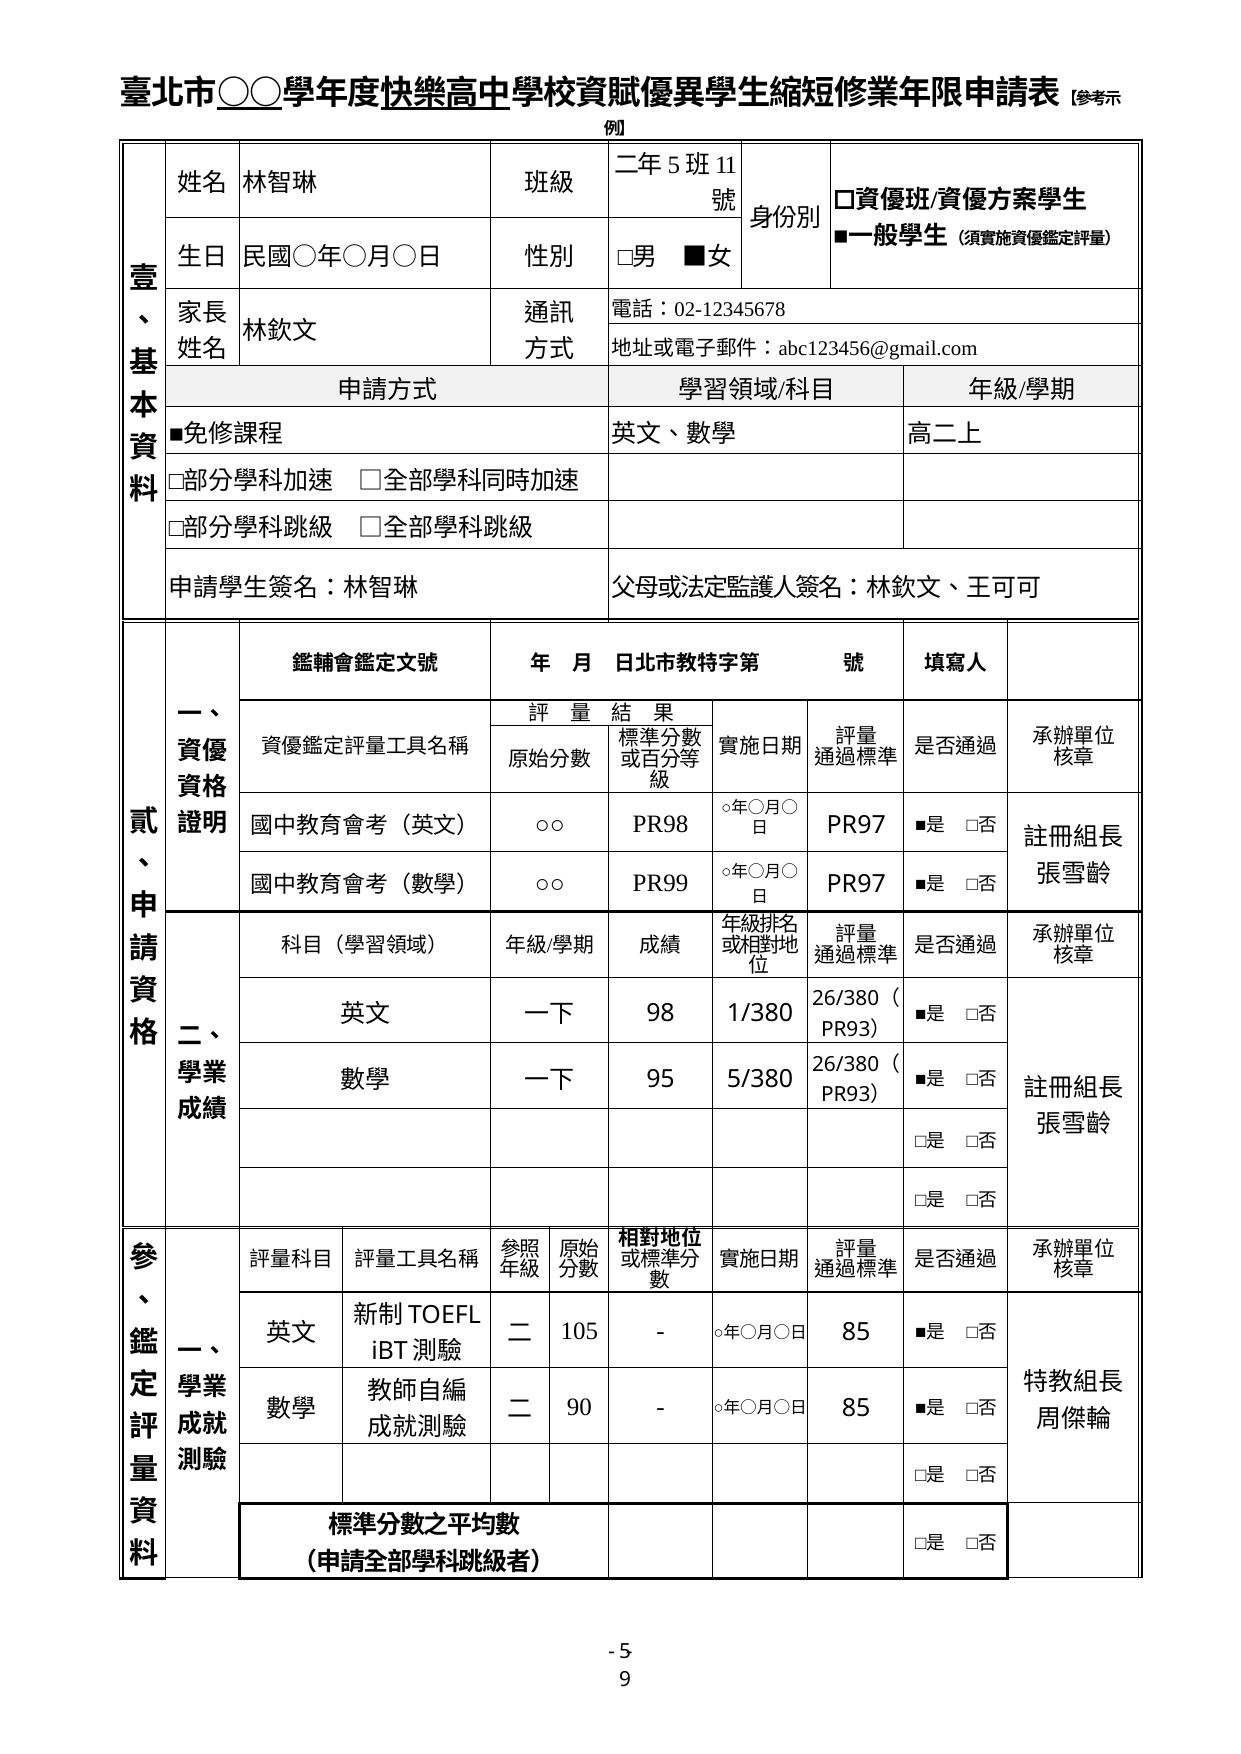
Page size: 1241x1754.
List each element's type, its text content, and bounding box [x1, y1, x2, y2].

table_cell 85 [808, 1368, 903, 1443]
table_cell □男 ■女 [609, 218, 741, 287]
table_cell 26/380（PR93） [808, 978, 903, 1042]
table_cell □否 [956, 1368, 1007, 1443]
table_cell 95 [609, 1043, 712, 1108]
table_cell 5/380 [713, 1043, 807, 1108]
table_cell [491, 1109, 608, 1167]
table_cell 年級/學期 [904, 366, 1138, 406]
table_cell 實施日期 [713, 1229, 807, 1291]
table_cell 英文 [240, 1293, 342, 1367]
table_cell □是 [904, 1444, 956, 1502]
table_cell 原始 分數 [550, 1229, 608, 1291]
table_cell [808, 1168, 903, 1226]
table_cell □否 [956, 852, 1007, 910]
table_cell ○年○月○日 [713, 793, 807, 851]
table_cell 申請學生簽名：林智琳 [166, 549, 608, 618]
table_cell 英文 [240, 978, 490, 1042]
table_cell 英文、數學 [609, 407, 903, 453]
table_header 班級 [491, 144, 608, 217]
table_cell 國中教育會考（英文） [240, 793, 490, 851]
table_cell 一下 [491, 1043, 608, 1108]
table_header 林智琳 [240, 144, 490, 217]
table_header 二年5班11號 [609, 144, 741, 217]
table_cell 父母或法定監護人簽名：林欽文、王可可 [609, 549, 1138, 618]
table_cell 成績 [609, 913, 712, 977]
table_cell [808, 1505, 903, 1577]
subtitle 臺北市○○學年度快樂高中學校資賦優異學生縮短修業年限申請表【參考示例】 [118, 66, 1122, 139]
table_cell 105 [550, 1293, 608, 1367]
table_cell 標準分數之平均數 （申請全部學科跳級者） [241, 1505, 608, 1577]
table_cell [904, 501, 1138, 547]
table_cell ■是 [904, 1368, 956, 1443]
table_cell 二 [491, 1293, 549, 1367]
table_cell 評量 通過標準 [808, 1229, 903, 1291]
table_header 身份別 [742, 144, 830, 287]
table_cell ○○ [491, 852, 608, 910]
table_cell ○年○月○日 [713, 1368, 807, 1443]
table_cell 是否通過 [904, 913, 1007, 977]
table_cell 二 [491, 1368, 549, 1443]
table_cell [491, 1168, 608, 1226]
table_cell 二、 學業成績 [166, 913, 239, 1226]
table_cell 林欽文 [240, 289, 490, 364]
table_cell 家長姓名 [166, 289, 239, 364]
table_cell [904, 454, 1138, 500]
table_cell [1009, 1503, 1138, 1577]
table_cell [808, 1444, 903, 1502]
table_cell □否 [956, 1043, 1007, 1108]
table_cell 1/380 [713, 978, 807, 1042]
table_cell [550, 1444, 608, 1502]
table_cell 註冊組長 張雪齡 [1008, 793, 1138, 910]
table_cell □否 [956, 1444, 1007, 1502]
table_cell 26/380（PR93） [808, 1043, 903, 1108]
table_cell □是 [904, 1168, 956, 1226]
table_cell ■是 [904, 1043, 956, 1108]
table_cell 教師自編 成就測驗 [343, 1368, 490, 1443]
table_cell 性別 [491, 218, 608, 287]
table_cell [240, 1444, 342, 1502]
table_cell [1008, 623, 1138, 699]
table_cell [609, 501, 903, 547]
table_cell [609, 1109, 712, 1167]
table_cell PR97 [808, 852, 903, 910]
table_cell □否 [956, 793, 1007, 851]
table_cell 評 量 結 果 [491, 701, 712, 724]
table_cell 承辦單位 核章 [1008, 913, 1138, 977]
table_cell 98 [609, 978, 712, 1042]
table_cell [609, 454, 903, 500]
table_cell □否 [956, 1505, 1006, 1577]
table_cell ■是 [904, 852, 956, 910]
table_cell □是 [904, 1109, 956, 1167]
table_cell 數學 [240, 1368, 342, 1443]
table_cell ■免修課程 [166, 407, 608, 453]
table_cell □部分學科加速 □全部學科同時加速 [166, 454, 608, 500]
table_cell 高二上 [904, 407, 1138, 453]
table_cell [713, 1505, 807, 1577]
table_header 姓名 [166, 144, 239, 217]
table_cell 資優鑑定評量工具名稱 [240, 701, 490, 792]
table_cell 科目（學習領域） [240, 913, 490, 977]
table_cell [240, 1168, 490, 1226]
table_cell ■是 [904, 978, 956, 1042]
table_cell [491, 1444, 549, 1502]
table_cell [713, 1168, 807, 1226]
table_cell 一、 學業成就測驗 [166, 1229, 239, 1577]
table_cell 承辦單位 核章 [1008, 1229, 1138, 1291]
table_cell 85 [808, 1293, 903, 1367]
table_cell 評量工具名稱 [343, 1229, 490, 1291]
table_cell [609, 1505, 712, 1577]
table_cell 原始分數 [491, 726, 608, 792]
table_header 資優班/資優方案學生 ■一般學生（須實施資優鑑定評量） [831, 144, 1138, 287]
table_cell 民國○年○月○日 [240, 218, 490, 287]
table_cell [343, 1444, 490, 1502]
table_cell □否 [956, 1109, 1007, 1167]
table_cell 90 [550, 1368, 608, 1443]
table_cell 國中教育會考（數學） [240, 852, 490, 910]
table_cell 標準分數 或百分等級 [609, 726, 712, 792]
table_cell 評量科目 [240, 1229, 342, 1291]
table_cell ○○ [491, 793, 608, 851]
table_cell 年級/學期 [491, 913, 608, 977]
table_cell 一、 資優資格證明 [166, 623, 239, 910]
table_cell □否 [956, 1168, 1007, 1226]
table_cell PR97 [808, 793, 903, 851]
table_cell 申請方式 [166, 366, 608, 406]
table_cell 一下 [491, 978, 608, 1042]
table_cell ○年○月○日 [713, 1293, 807, 1367]
table_cell 學習領域/科目 [609, 366, 903, 406]
table_cell PR99 [609, 852, 712, 910]
table_cell 新制TOEFL iBT測驗 [343, 1293, 490, 1367]
table_cell 數學 [240, 1043, 490, 1108]
table_cell [609, 1444, 712, 1502]
table_cell [808, 1109, 903, 1167]
table_cell - [609, 1368, 712, 1443]
table_header 壹 、 基本 資料 [124, 144, 165, 618]
table_cell 填寫人 [904, 623, 1007, 699]
table_cell 鑑輔會鑑定文號 [240, 623, 490, 699]
table_cell 評量 通過標準 [808, 913, 903, 977]
table_cell 通訊 方式 [491, 289, 608, 364]
table_cell 是否通過 [904, 701, 1007, 792]
table_cell 年 月 日北市教特字第 號 [491, 623, 903, 699]
table_cell 承辦單位 核章 [1008, 701, 1138, 792]
table_cell 相對地位 或標準分數 [609, 1229, 712, 1291]
table_cell - [609, 1293, 712, 1367]
table_cell 年級排名或相對地位 [713, 913, 807, 977]
table_cell □否 [956, 978, 1007, 1042]
table_cell ■是 [904, 1293, 956, 1367]
table_cell 評量 通過標準 [808, 701, 903, 792]
table_cell [713, 1109, 807, 1167]
table_cell □是 [904, 1505, 956, 1577]
table_cell 貳 、 申請資格 [124, 623, 165, 1226]
table_cell 註冊組長 張雪齡 [1008, 978, 1138, 1226]
table_cell PR98 [609, 793, 712, 851]
table_cell 地址或電子郵件：abc123456@gmail.com [609, 324, 1138, 364]
table_cell 電話：02-12345678 [609, 289, 1138, 323]
table_cell 實施日期 [713, 701, 807, 792]
table_cell 特教組長 周傑輪 [1008, 1293, 1138, 1502]
table_cell ■是 [904, 793, 956, 851]
table_cell [240, 1109, 490, 1167]
table_cell □部分學科跳級 □全部學科跳級 [166, 501, 608, 547]
table_cell 參 、 鑑定評量資料 [124, 1229, 165, 1577]
table_cell ○年○月○日 [713, 852, 807, 910]
table_cell □否 [956, 1293, 1007, 1367]
table_cell 參照 年級 [491, 1229, 549, 1291]
table_cell [609, 1168, 712, 1226]
table_cell 生日 [166, 218, 239, 287]
table_cell [713, 1444, 807, 1502]
table_cell 是否通過 [904, 1229, 1007, 1291]
